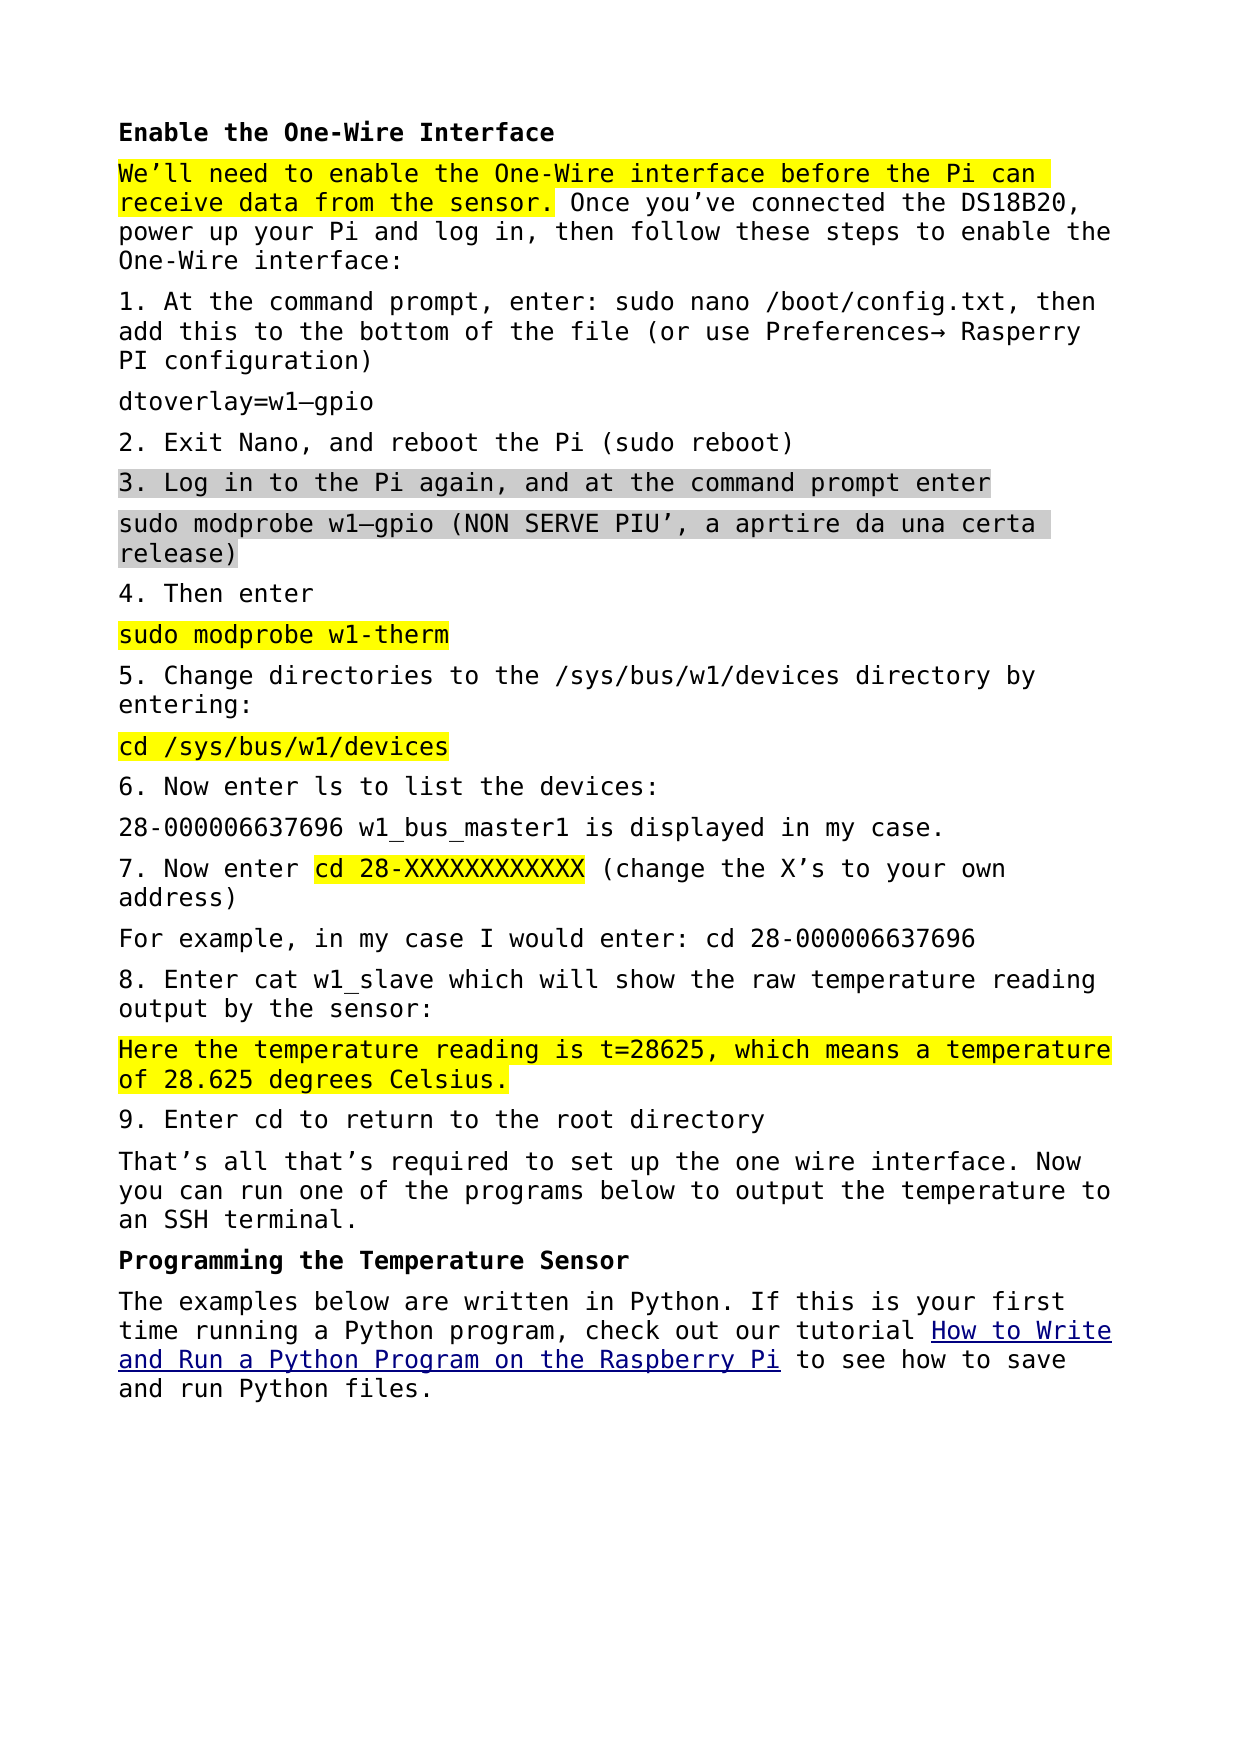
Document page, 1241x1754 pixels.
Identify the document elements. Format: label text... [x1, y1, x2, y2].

text 28-000006637696 w1_bus_master1 is displayed in my case. [118, 813, 1122, 843]
text 4. Then enter [118, 580, 1122, 609]
text 6. Now enter ls to list the devices: [118, 773, 1122, 802]
subtitle Programming the Temperature Sensor [118, 1246, 1122, 1275]
text 2. Exit Nano, and reboot the Pi (sudo reboot) [118, 428, 1122, 457]
text dtoverlay=w1–gpio [118, 387, 1122, 416]
subtitle Enable the One-Wire Interface [118, 118, 1122, 147]
text cd /sys/bus/w1/devices [118, 732, 1122, 761]
text 5. Change directories to the /sys/bus/w1/devices directory by entering: [118, 662, 1122, 720]
text Here the temperature reading is t=28625, which means a temperature of 28.625 degrees Celsius. [118, 1036, 1122, 1094]
text sudo modprobe w1-therm [118, 621, 1122, 650]
text 1. At the command prompt, enter: sudo nano /boot/config.txt, then add this to the bottom of the file (or use Preferences→ Rasperry PI configuration) [118, 287, 1122, 375]
text 7. Now enter cd 28-XXXXXXXXXXXX (change the X’s to your own address) [118, 854, 1122, 913]
text The examples below are written in Python. If this is your first time running a Python program, check out our tutorial How to Write and Run a Python Program on the Raspberry Pi to see how to save and run Python files. [118, 1287, 1122, 1403]
text We’ll need to enable the One-Wire interface before the Pi can receive data from the sensor. Once you’ve connected the DS18B20, power up your Pi and log in, then follow these steps to enable the One-Wire interface: [118, 159, 1122, 276]
text For example, in my case I would enter: cd 28-000006637696 [118, 924, 1122, 954]
text That’s all that’s required to set up the one wire interface. Now you can run one of the programs below to output the temperature to an SSH terminal. [118, 1147, 1122, 1234]
text 3. Log in to the Pi again, and at the command prompt enter [118, 469, 1122, 498]
text 9. Enter cd to return to the root directory [118, 1106, 1122, 1135]
text sudo modprobe w1–gpio (NON SERVE PIU’, a aprtire da una certa release) [118, 509, 1122, 568]
text 8. Enter cat w1_slave which will show the raw temperature reading output by the sensor: [118, 966, 1122, 1024]
